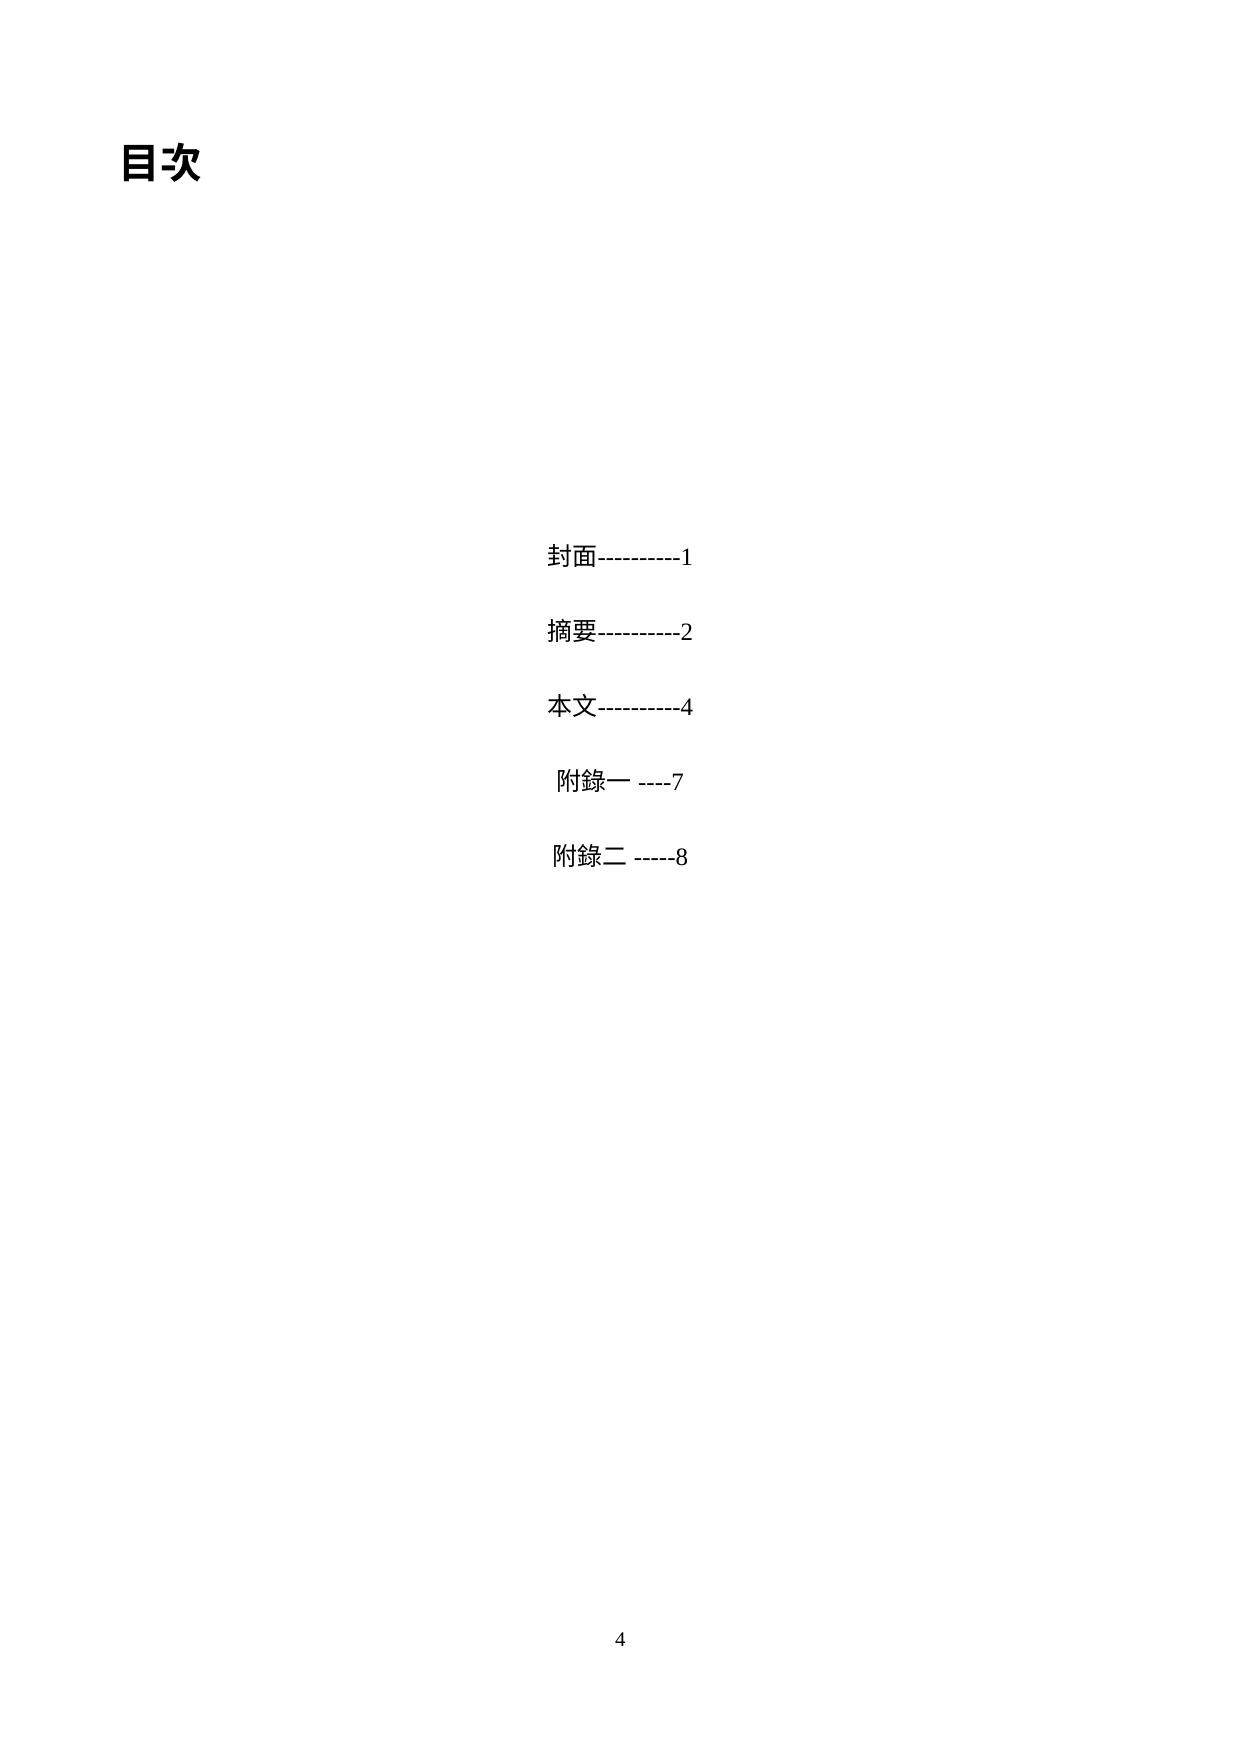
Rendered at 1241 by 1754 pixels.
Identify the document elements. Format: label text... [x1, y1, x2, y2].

text 本文----------4 [118, 685, 1122, 723]
text 目次 [118, 123, 1122, 198]
text 附錄二 -----8 [118, 835, 1122, 873]
text 封面----------1 [118, 535, 1122, 573]
text 摘要----------2 [118, 610, 1122, 648]
text 附錄一 ----7 [118, 760, 1122, 798]
